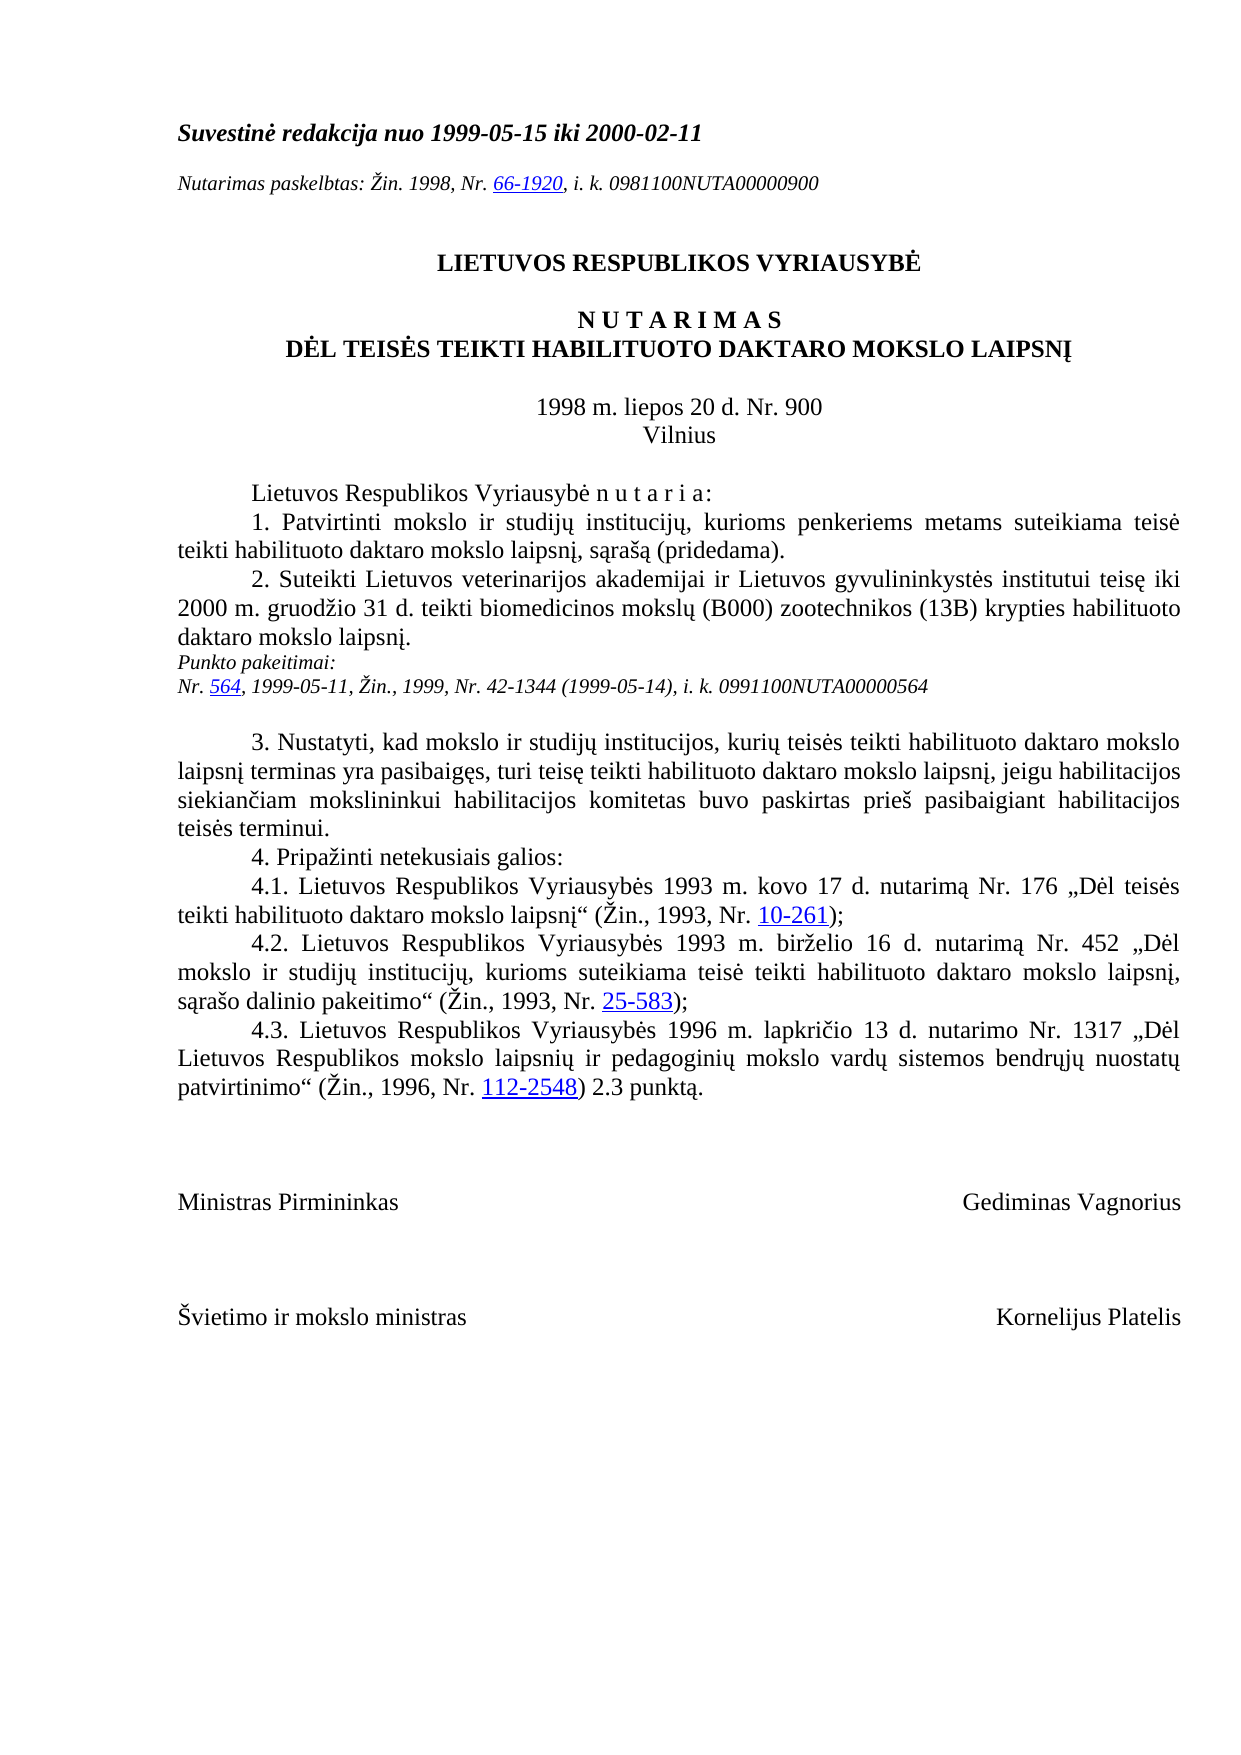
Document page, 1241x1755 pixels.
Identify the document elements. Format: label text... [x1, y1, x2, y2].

text LIETUVOS RESPUBLIKOS VYRIAUSYBĖ [177, 248, 1181, 277]
text 1998 m. liepos 20 d. Nr. 900 [177, 392, 1181, 420]
text Nutarimas paskelbtas: Žin. 1998, Nr. 66-1920, i. k. 0981100NUTA00000900 [177, 171, 1181, 195]
text Vilnius [177, 420, 1181, 449]
text 3. Nustatyti, kad mokslo ir studijų institucijos, kurių teisės teikti habilituoto daktaro mokslo laipsnį terminas yra pasibaigęs, turi teisę teikti habilituoto daktaro mokslo laipsnį, jeigu habilitacijos siekiančiam mokslininkui habilitacijos komitetas buvo paskirtas prieš pasibaigiant habilitacijos teisės terminui. [177, 727, 1181, 842]
text 1. Patvirtinti mokslo ir studijų institucijų, kurioms penkeriems metams suteikiama teisė teikti habilituoto daktaro mokslo laipsnį, sąrašą (pridedama). [177, 507, 1181, 564]
text 4. Pripažinti netekusiais galios: [177, 842, 1181, 871]
text Ministras Pirmininkas Gediminas Vagnorius [177, 1187, 1181, 1216]
text Nr. 564, 1999-05-11, Žin., 1999, Nr. 42-1344 (1999-05-14), i. k. 0991100NUTA00000564 [177, 674, 1181, 698]
text Punkto pakeitimai: [177, 650, 1181, 674]
text Švietimo ir mokslo ministras Kornelijus Platelis [177, 1302, 1181, 1331]
text DĖL TEISĖS TEIKTI HABILITUOTO DAKTARO MOKSLO LAIPSNĮ [177, 334, 1181, 363]
text 2. Suteikti Lietuvos veterinarijos akademijai ir Lietuvos gyvulininkystės institutui teisę iki 2000 m. gruodžio 31 d. teikti biomedicinos mokslų (B000) zootechnikos (13B) krypties habilituoto daktaro mokslo laipsnį. [177, 564, 1181, 650]
text N U T A R I M A S [177, 305, 1181, 334]
text 4.3. Lietuvos Respublikos Vyriausybės 1996 m. lapkričio 13 d. nutarimo Nr. 1317 „Dėl Lietuvos Respublikos mokslo laipsnių ir pedagoginių mokslo vardų sistemos bendrųjų nuostatų patvirtinimo“ (Žin., 1996, Nr. 112-2548) 2.3 punktą. [177, 1015, 1181, 1101]
text Lietuvos Respublikos Vyriausybė nutaria: [177, 478, 1181, 507]
text Suvestinė redakcija nuo 1999-05-15 iki 2000-02-11 [177, 118, 1181, 147]
text 4.1. Lietuvos Respublikos Vyriausybės 1993 m. kovo 17 d. nutarimą Nr. 176 „Dėl teisės teikti habilituoto daktaro mokslo laipsnį“ (Žin., 1993, Nr. 10-261); [177, 871, 1181, 928]
text 4.2. Lietuvos Respublikos Vyriausybės 1993 m. birželio 16 d. nutarimą Nr. 452 „Dėl mokslo ir studijų institucijų, kurioms suteikiama teisė teikti habilituoto daktaro mokslo laipsnį, sąrašo dalinio pakeitimo“ (Žin., 1993, Nr. 25-583); [177, 928, 1181, 1015]
